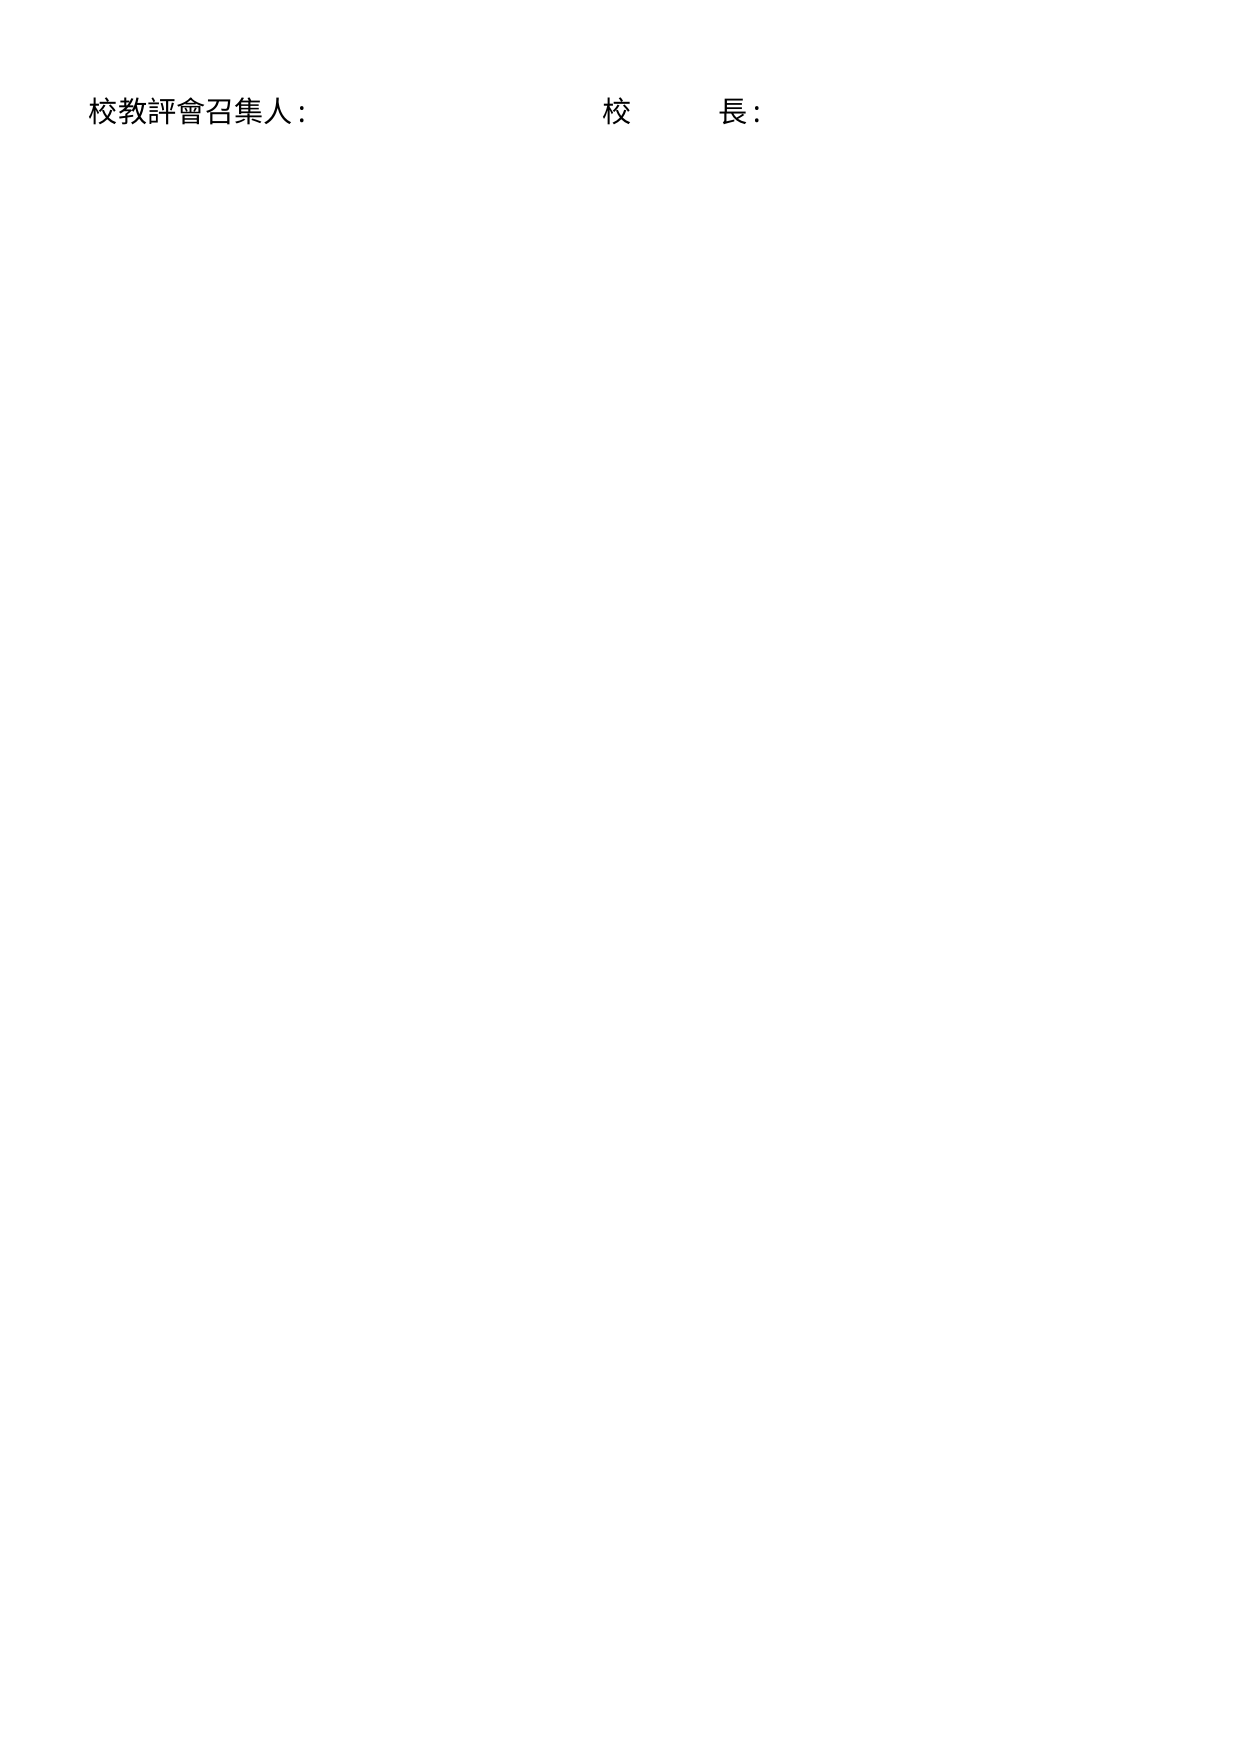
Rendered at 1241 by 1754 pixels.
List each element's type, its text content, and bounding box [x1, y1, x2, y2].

text 校教評會召集人: 校 長: [89, 89, 1152, 131]
